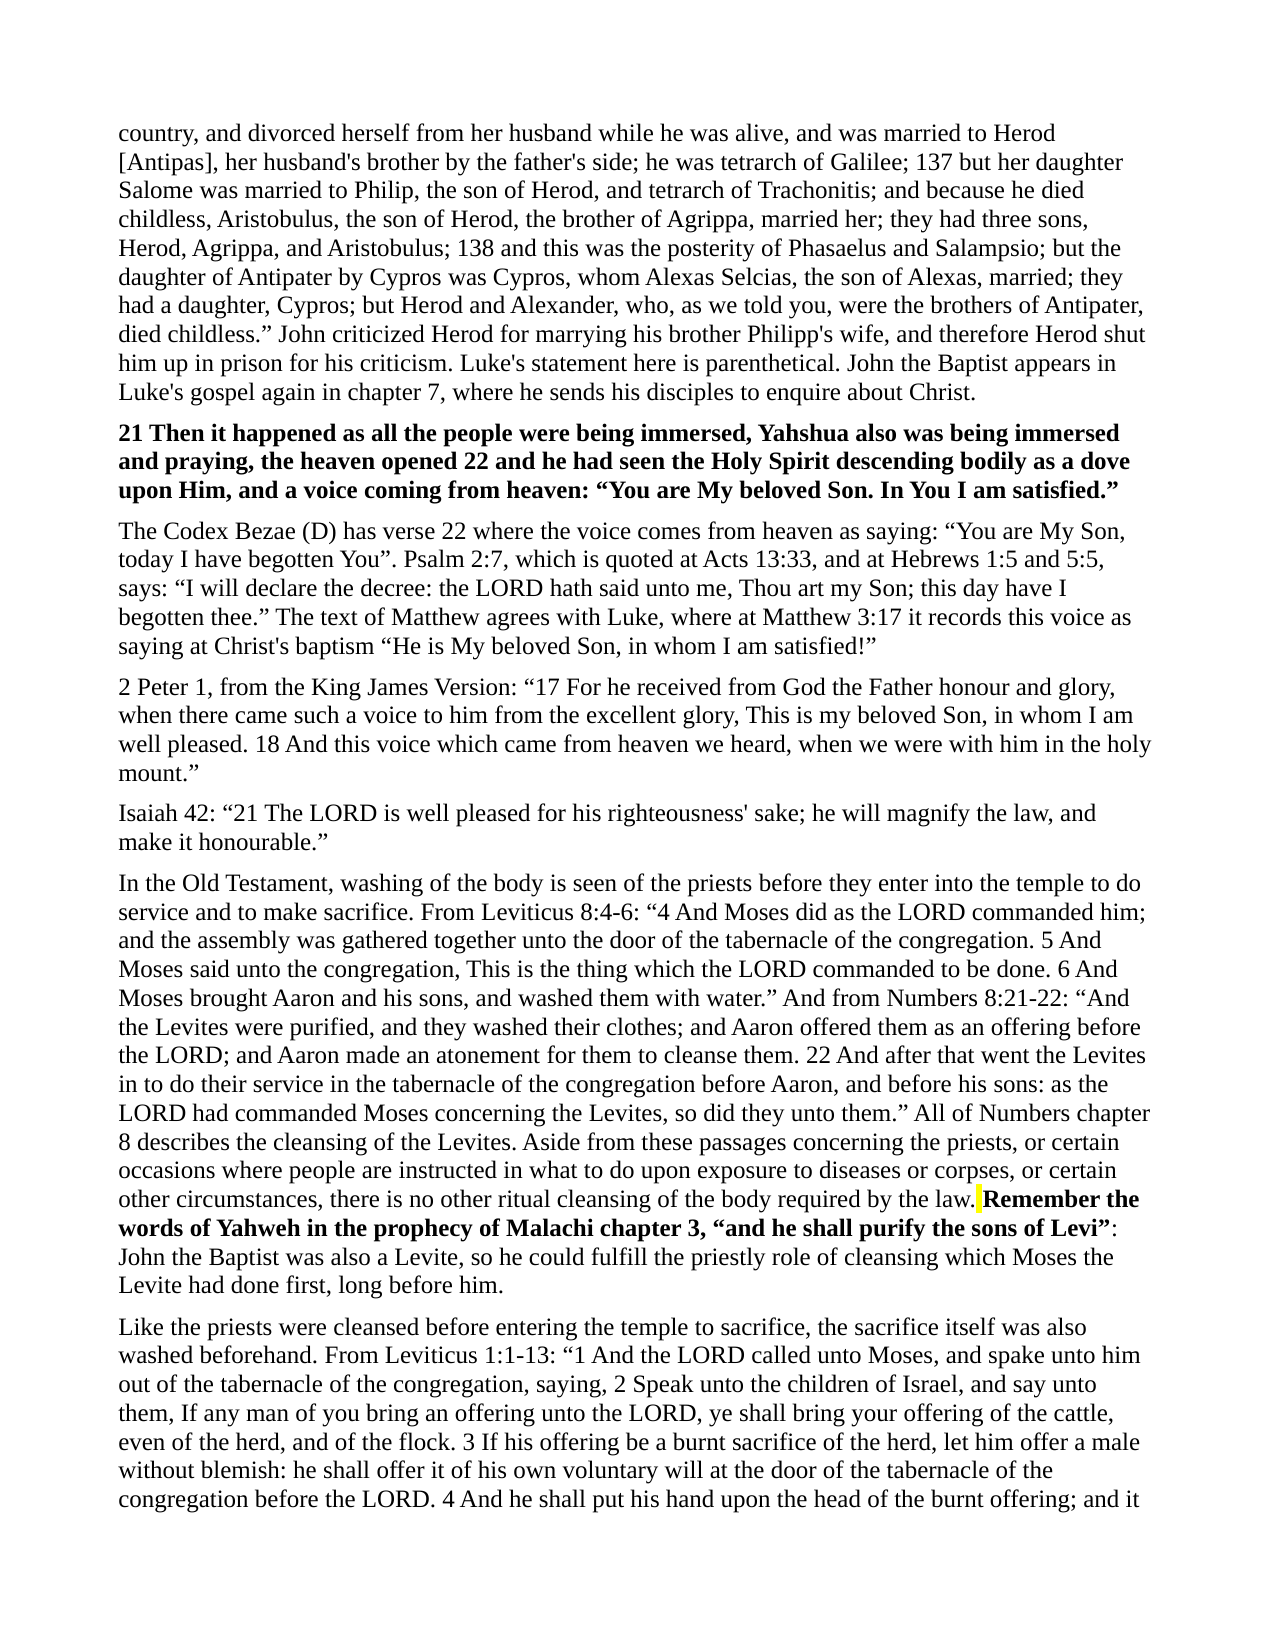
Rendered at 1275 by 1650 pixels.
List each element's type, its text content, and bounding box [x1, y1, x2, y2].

text 21 Then it happened as all the people were being immersed, Yahshua also was being immersed and praying, the heaven opened 22 and he had seen the Holy Spirit descending bodily as a dove upon Him, and a voice coming from heaven: “You are My beloved Son. In You I am satisfied.” [118, 418, 1157, 504]
text The Codex Bezae (D) has verse 22 where the voice comes from heaven as saying: “You are My Son, today I have begotten You”. Psalm 2:7, which is quoted at Acts 13:33, and at Hebrews 1:5 and 5:5, says: “I will declare the decree: the LORD hath said unto me, Thou art my Son; this day have I begotten thee.” The text of Matthew agrees with Luke, where at Matthew 3:17 it records this voice as saying at Christ's baptism “He is My beloved Son, in whom I am satisfied!” [118, 516, 1157, 659]
text 2 Peter 1, from the King James Version: “17 For he received from God the Father honour and glory, when there came such a voice to him from the excellent glory, This is my beloved Son, in whom I am well pleased. 18 And this voice which came from heaven we heard, when we were with him in the holy mount.” [118, 672, 1157, 787]
text country, and divorced herself from her husband while he was alive, and was married to Herod [Antipas], her husband's brother by the father's side; he was tetrarch of Galilee; 137 but her daughter Salome was married to Philip, the son of Herod, and tetrarch of Trachonitis; and because he died childless, Aristobulus, the son of Herod, the brother of Agrippa, married her; they had three sons, Herod, Agrippa, and Aristobulus; 138 and this was the posterity of Phasaelus and Salampsio; but the daughter of Antipater by Cypros was Cypros, whom Alexas Selcias, the son of Alexas, married; they had a daughter, Cypros; but Herod and Alexander, who, as we told you, were the brothers of Antipater, died childless.” John criticized Herod for marrying his brother Philipp's wife, and therefore Herod shut him up in prison for his criticism. Luke's statement here is parenthetical. John the Baptist appears in Luke's gospel again in chapter 7, where he sends his disciples to enquire about Christ. [118, 118, 1157, 406]
text In the Old Testament, washing of the body is seen of the priests before they enter into the temple to do service and to make sacrifice. From Leviticus 8:4-6: “4 And Moses did as the LORD commanded him; and the assembly was gathered together unto the door of the tabernacle of the congregation. 5 And Moses said unto the congregation, This is the thing which the LORD commanded to be done. 6 And Moses brought Aaron and his sons, and washed them with water.” And from Numbers 8:21-22: “And the Levites were purified, and they washed their clothes; and Aaron offered them as an offering before the LORD; and Aaron made an atonement for them to cleanse them. 22 And after that went the Levites in to do their service in the tabernacle of the congregation before Aaron, and before his sons: as the LORD had commanded Moses concerning the Levites, so did they unto them.” All of Numbers chapter 8 describes the cleansing of the Levites. Aside from these passages concerning the priests, or certain occasions where people are instructed in what to do upon exposure to diseases or corpses, or certain other circumstances, there is no other ritual cleansing of the body required by the law. Remember the words of Yahweh in the prophecy of Malachi chapter 3, “and he shall purify the sons of Levi”: John the Baptist was also a Levite, so he could fulfill the priestly role of cleansing which Moses the Levite had done first, long before him. [118, 868, 1157, 1299]
text Isaiah 42: “21 The LORD is well pleased for his righteousness' sake; he will magnify the law, and make it honourable.” [118, 798, 1157, 856]
text Like the priests were cleansed before entering the temple to sacrifice, the sacrifice itself was also washed beforehand. From Leviticus 1:1-13: “1 And the LORD called unto Moses, and spake unto him out of the tabernacle of the congregation, saying, 2 Speak unto the children of Israel, and say unto them, If any man of you bring an offering unto the LORD, ye shall bring your offering of the cattle, even of the herd, and of the flock. 3 If his offering be a burnt sacrifice of the herd, let him offer a male without blemish: he shall offer it of his own voluntary will at the door of the tabernacle of the congregation before the LORD. 4 And he shall put his hand upon the head of the burnt offering; and it [118, 1312, 1157, 1513]
